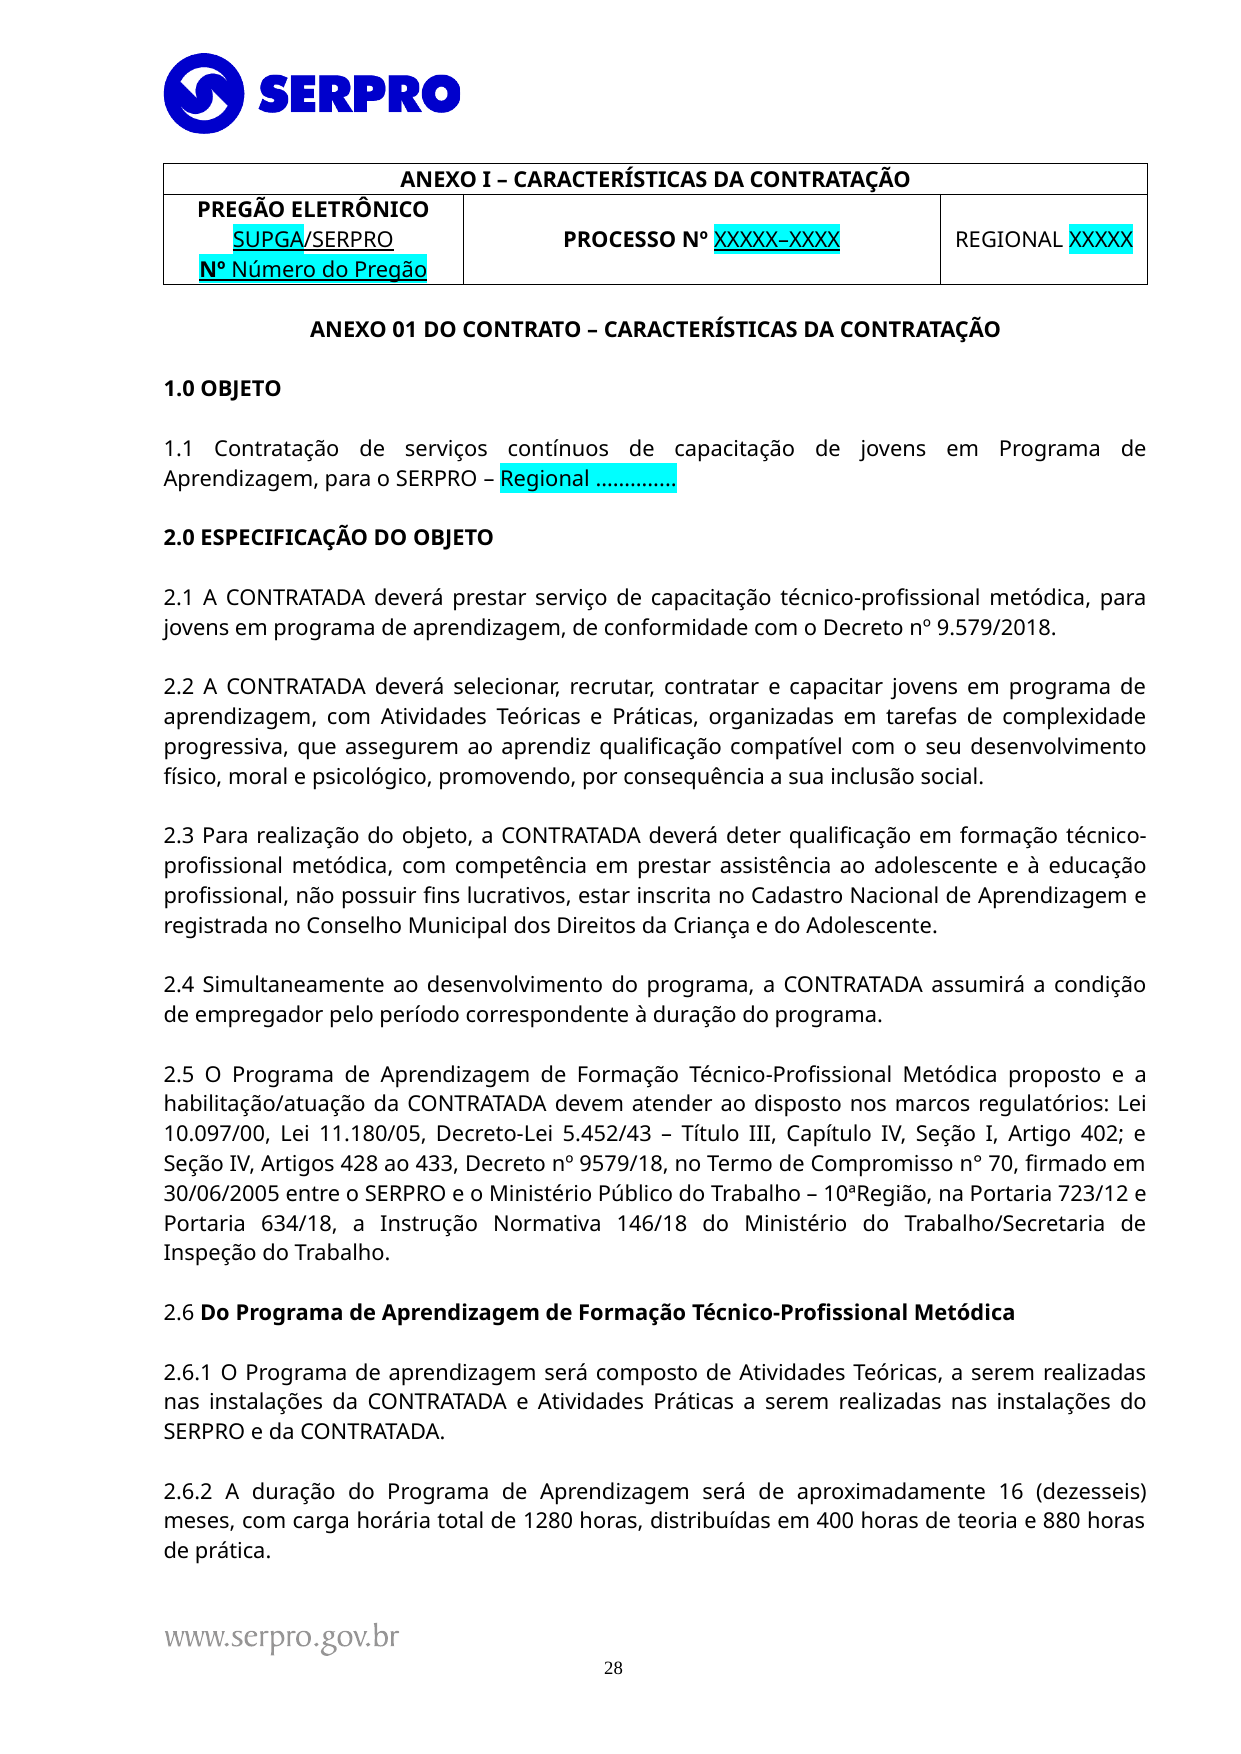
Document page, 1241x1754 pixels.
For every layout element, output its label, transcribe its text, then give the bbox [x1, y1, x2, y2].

text 2.5 O Programa de Aprendizagem de Formação Técnico-Profissional Metódica proposto e a habilitação/atuação da CONTRATADA devem atender ao disposto nos marcos regulatórios: Lei 10.097/00, Lei 11.180/05, Decreto-Lei 5.452/43 – Título III, Capítulo IV, Seção I, Artigo 402; e Seção IV, Artigos 428 ao 433, Decreto nº 9579/18, no Termo de Compromisso n° 70, firmado em 30/06/2005 entre o SERPRO e o Ministério Público do Trabalho – 10ªRegião, na Portaria 723/12 e Portaria 634/18, a Instrução Normativa 146/18 do Ministério do Trabalho/Secretaria de Inspeção do Trabalho. [163, 1059, 1148, 1267]
text 2.6.1 O Programa de aprendizagem será composto de Atividades Teóricas, a serem realizadas nas instalações da CONTRATADA e Atividades Práticas a serem realizadas nas instalações do SERPRO e da CONTRATADA. [163, 1357, 1148, 1446]
text 2.4 Simultaneamente ao desenvolvimento do programa, a CONTRATADA assumirá a condição de empregador pelo período correspondente à duração do programa. [163, 969, 1148, 1029]
picture [163, 53, 461, 134]
text 2.1 A CONTRATADA deverá prestar serviço de capacitação técnico-profissional metódica, para jovens em programa de aprendizagem, de conformidade com o Decreto nº 9.579/2018. [163, 582, 1148, 642]
table_header ANEXO I – CARACTERÍSTICAS DA CONTRATAÇÃO [164, 164, 1147, 194]
text 1.0 OBJETO [163, 373, 1148, 403]
text 2.3 Para realização do objeto, a CONTRATADA deverá deter qualificação em formação técnico-profissional metódica, com competência em prestar assistência ao adolescente e à educação profissional, não possuir fins lucrativos, estar inscrita no Cadastro Nacional de Aprendizagem e registrada no Conselho Municipal dos Direitos da Criança e do Adolescente. [163, 820, 1148, 939]
text 2.0 ESPECIFICAÇÃO DO OBJETO [163, 522, 1148, 552]
table_cell PREGÃO ELETRÔNICO SUPGA/SERPRO Nº Número do Pregão [164, 195, 463, 283]
text 2.6.2 A duração do Programa de Aprendizagem será de aproximadamente 16 (dezesseis) meses, com carga horária total de 1280 horas, distribuídas em 400 horas de teoria e 880 horas de prática. [163, 1476, 1148, 1565]
table_cell REGIONAL XXXXX [941, 195, 1147, 283]
text ANEXO 01 DO CONTRATO – CARACTERÍSTICAS DA CONTRATAÇÃO [163, 314, 1148, 344]
text 2.6 Do Programa de Aprendizagem de Formação Técnico-Profissional Metódica [163, 1297, 1148, 1327]
text 2.2 A CONTRATADA deverá selecionar, recrutar, contratar e capacitar jovens em programa de aprendizagem, com Atividades Teóricas e Práticas, organizadas em tarefas de complexidade progressiva, que assegurem ao aprendiz qualificação compatível com o seu desenvolvimento físico, moral e psicológico, promovendo, por consequência a sua inclusão social. [163, 671, 1148, 791]
table_cell PROCESSO Nº XXXXX–XXXX [464, 195, 940, 283]
text 1.1 Contratação de serviços contínuos de capacitação de jovens em Programa de Aprendizagem, para o SERPRO – Regional ………..... [163, 433, 1148, 493]
